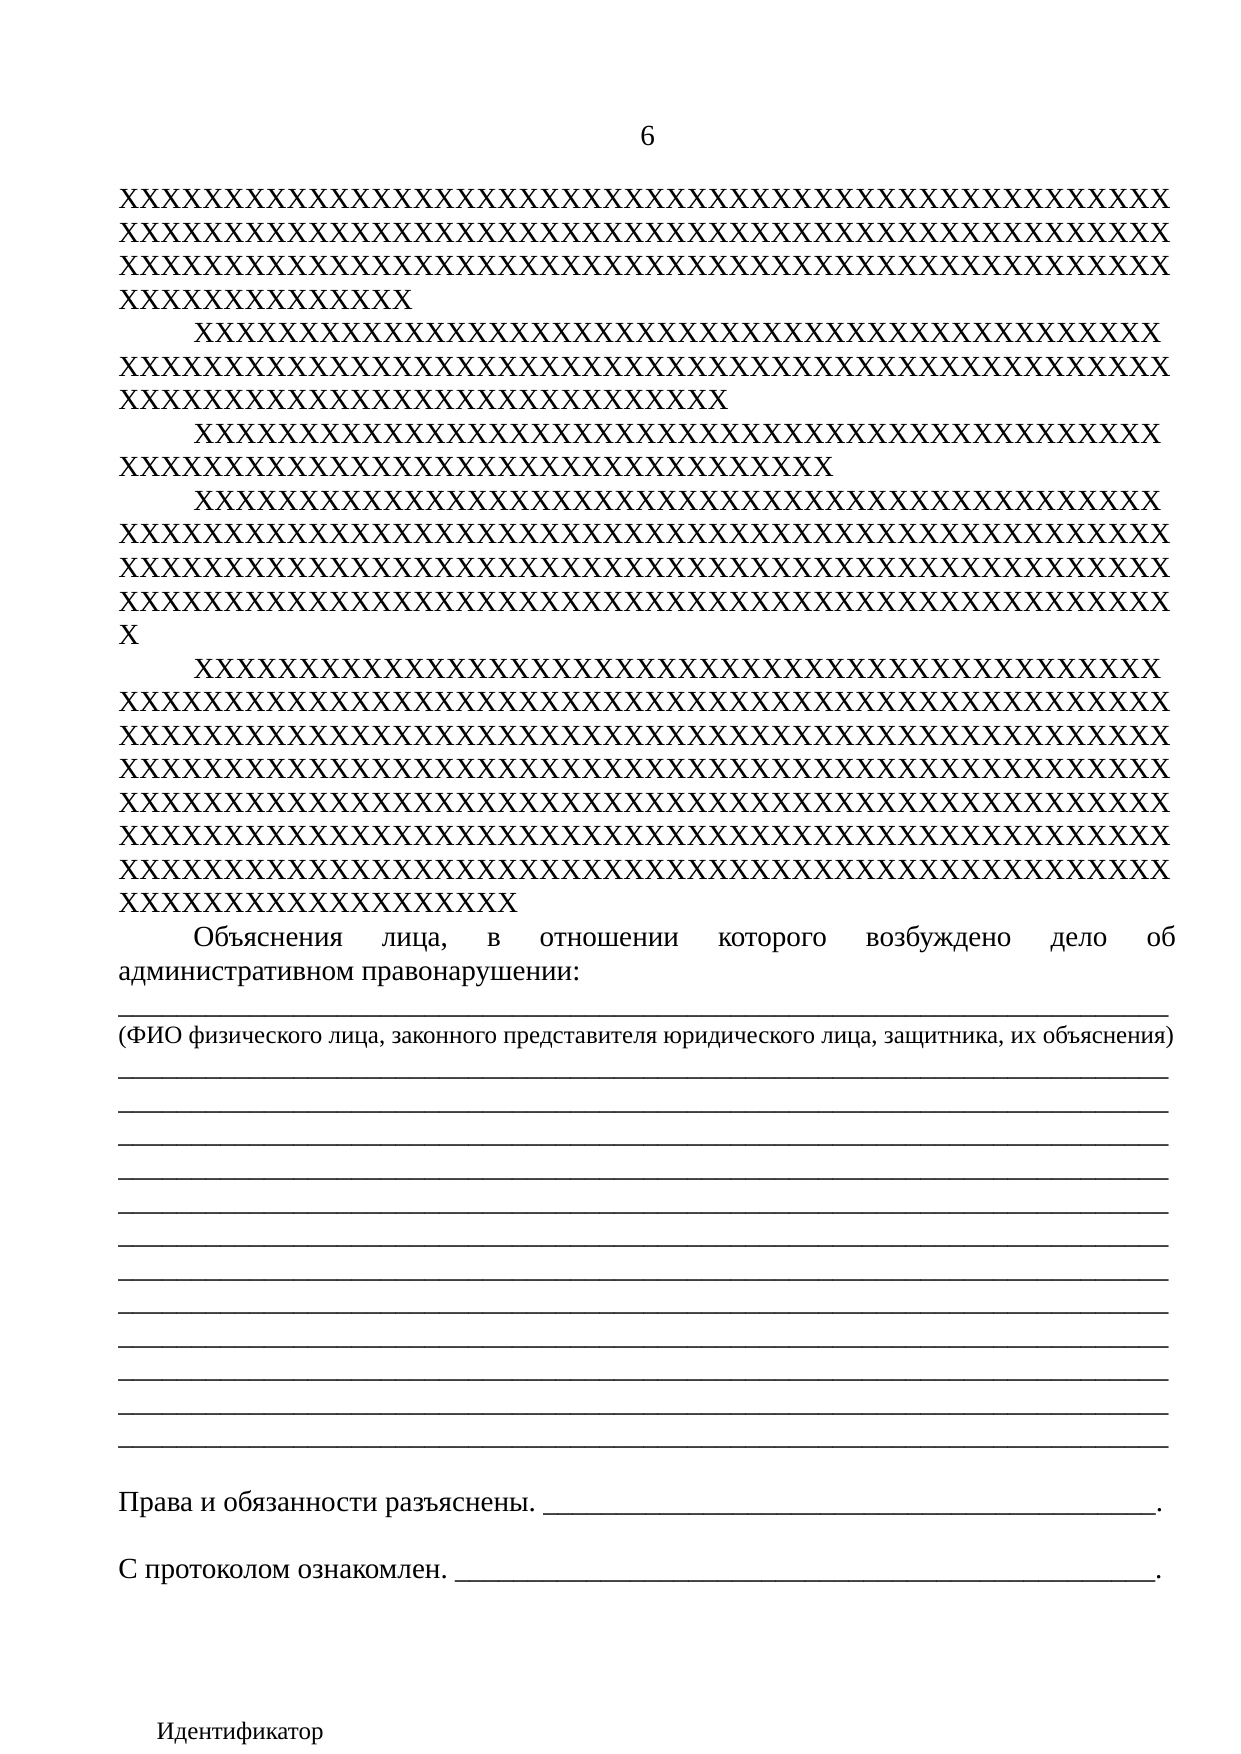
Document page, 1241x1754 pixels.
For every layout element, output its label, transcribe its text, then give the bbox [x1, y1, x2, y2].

text С протоколом ознакомлен. ________________________________________________. [118, 1552, 1177, 1585]
text XXXXXXXXXXXXXXXXXXXXXXXXXXXXXXXXXXXXXXXXXXXXXXXXXXXXXXXXXXXXXXXXXXXXXXXXXXXXXXXXXXXXXXXXXXXXXXXXXXXXXXXXXXXXXXXXXXXXXXXXXXXXX [118, 315, 1177, 416]
text XXXXXXXXXXXXXXXXXXXXXXXXXXXXXXXXXXXXXXXXXXXXXXXXXXXXXXXXXXXXXXXXXXXXXXXXXXXXXXXXXXXXXXXXXXXXXXXXXXXXXXXXXXXXXXXXXXXXXXXXXXXXXXXXXXXXXXXXXXXXXXXXXXXXXXXXXXXXXXXXXXXX [118, 181, 1177, 315]
text XXXXXXXXXXXXXXXXXXXXXXXXXXXXXXXXXXXXXXXXXXXXXXXXXXXXXXXXXXXXXXXXXXXXXXXXXXXXXXXXXXXXXXXXXXXXXXXXXXXXXXXXXXXXXXXXXXXXXXXXXXXXXXXXXXXXXXXXXXXXXXXXXXXXXXXXXXXXXXXXXXXXXXXXXXXXXXXXXXXXXXXXXXXXXXXXXXXXX [118, 483, 1177, 651]
text ________________________________________________________________________________________________________________________________________________________________________________________________________________________________________________________________________________________________________________________________________________________________________________________________________________________________________________________________________________________________________________________________________________________________________________________________________________________________________________________________________________________________________________________________________________________________________________________________________________________________________________________________________________________________ [118, 1048, 1177, 1451]
text XXXXXXXXXXXXXXXXXXXXXXXXXXXXXXXXXXXXXXXXXXXXXXXXXXXXXXXXXXXXXXXXXXXXXXXXXXXXXXXX [118, 416, 1177, 483]
text XXXXXXXXXXXXXXXXXXXXXXXXXXXXXXXXXXXXXXXXXXXXXXXXXXXXXXXXXXXXXXXXXXXXXXXXXXXXXXXXXXXXXXXXXXXXXXXXXXXXXXXXXXXXXXXXXXXXXXXXXXXXXXXXXXXXXXXXXXXXXXXXXXXXXXXXXXXXXXXXXXXXXXXXXXXXXXXXXXXXXXXXXXXXXXXXXXXXXXXXXXXXXXXXXXXXXXXXXXXXXXXXXXXXXXXXXXXXXXXXXXXXXXXXXXXXXXXXXXXXXXXXXXXXXXXXXXXXXXXXXXXXXXXXXXXXXXXXXXXXXXXXXXXXXXXXXXXXXXXXXXXXXXXXXXXXXXXXXXXXXXXXXXXXXXXXXXXXXXXXXXXXX [118, 651, 1177, 919]
text ________________________________________________________________________ (ФИО физического лица, законного представителя юридического лица, защитника, их объяснения) [118, 986, 1177, 1048]
text Объяснения лица, в отношении которого возбуждено дело об административном правонарушении: [118, 919, 1177, 986]
text Права и обязанности разъяснены. __________________________________________. [118, 1484, 1177, 1518]
